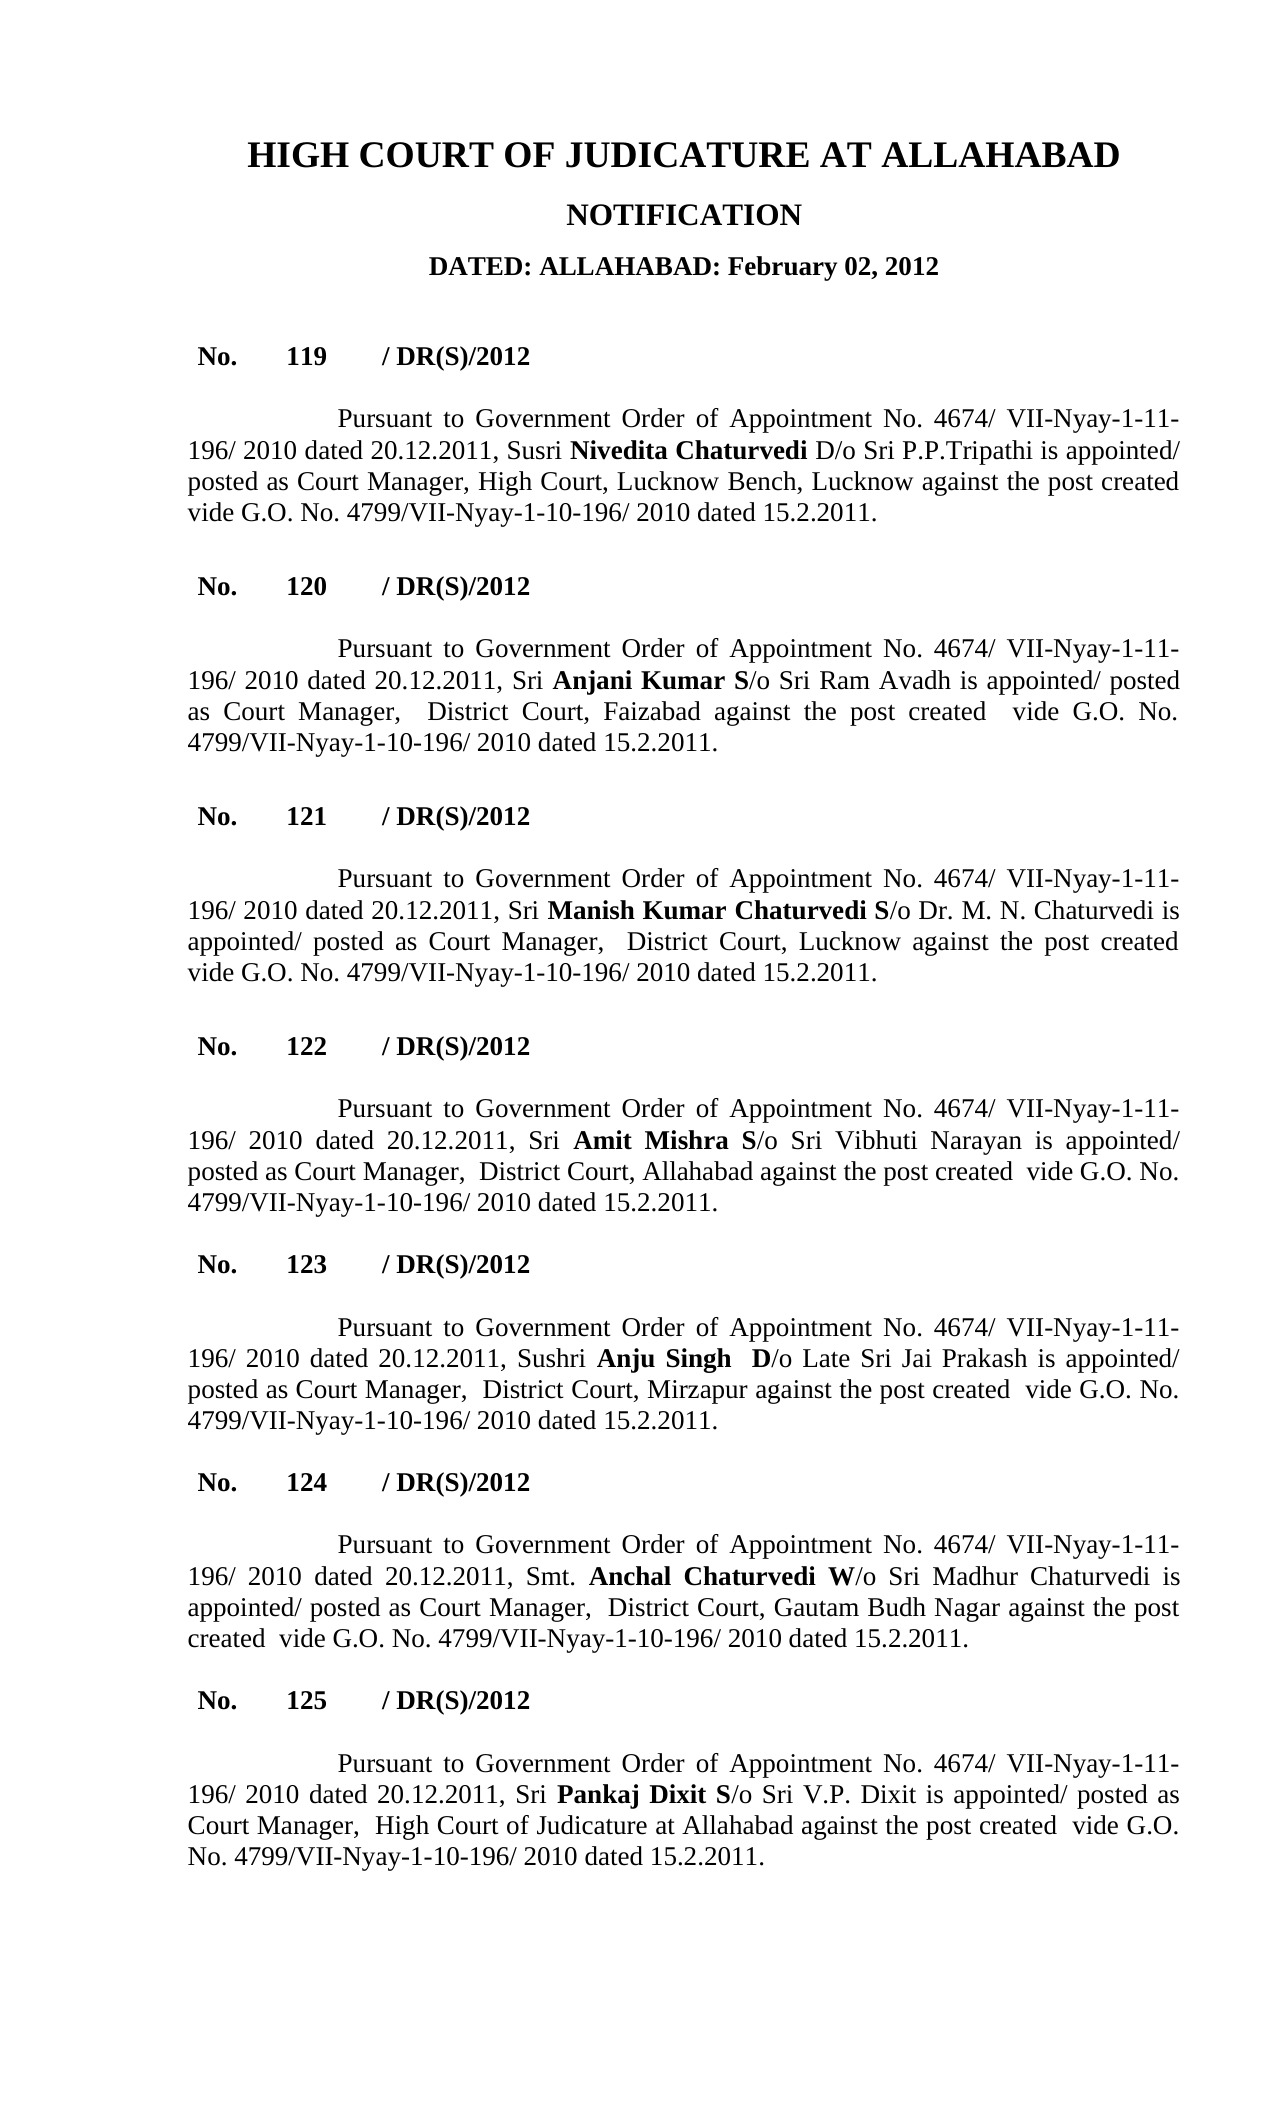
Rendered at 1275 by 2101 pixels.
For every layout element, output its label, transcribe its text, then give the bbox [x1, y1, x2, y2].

table_header / DR(S)/2012 [364, 1684, 714, 1716]
table_header 125 [275, 1684, 364, 1716]
table_header No. [186, 1248, 275, 1279]
text Pursuant to Government Order of Appointment No. 4674/ VII-Nyay-1-11-196/ 2010 dated 20.12.2011, Susri Nivedita Chaturvedi D/o Sri P.P.Tripathi is appointed/ posted as Court Manager, High Court, Lucknow Bench, Lucknow against the post created vide G.O. No. 4799/VII-Nyay-1-10-196/ 2010 dated 15.2.2011. [187, 403, 1181, 527]
table_header No. [186, 570, 275, 601]
table_header / DR(S)/2012 [364, 570, 714, 601]
text Pursuant to Government Order of Appointment No. 4674/ VII-Nyay-1-11-196/ 2010 dated 20.12.2011, Sri Manish Kumar Chaturvedi S/o Dr. M. N. Chaturvedi is appointed/ posted as Court Manager, District Court, Lucknow against the post created vide G.O. No. 4799/VII-Nyay-1-10-196/ 2010 dated 15.2.2011. [187, 863, 1181, 987]
subtitle NOTIFICATION [187, 197, 1181, 233]
table_header No. [186, 1030, 275, 1061]
table_header 123 [275, 1248, 364, 1279]
table_header / DR(S)/2012 [364, 340, 714, 371]
table_header 120 [275, 570, 364, 601]
table_header No. [186, 340, 275, 371]
text Pursuant to Government Order of Appointment No. 4674/ VII-Nyay-1-11-196/ 2010 dated 20.12.2011, Sri Anjani Kumar S/o Sri Ram Avadh is appointed/ posted as Court Manager, District Court, Faizabad against the post created vide G.O. No. 4799/VII-Nyay-1-10-196/ 2010 dated 15.2.2011. [187, 633, 1181, 757]
table_header 122 [275, 1030, 364, 1061]
table_header No. [186, 1466, 275, 1497]
table_header / DR(S)/2012 [364, 1248, 714, 1279]
text Pursuant to Government Order of Appointment No. 4674/ VII-Nyay-1-11-196/ 2010 dated 20.12.2011, Sri Pankaj Dixit S/o Sri V.P. Dixit is appointed/ posted as Court Manager, High Court of Judicature at Allahabad against the post created vide G.O. No. 4799/VII-Nyay-1-10-196/ 2010 dated 15.2.2011. [187, 1747, 1181, 1871]
table_header / DR(S)/2012 [364, 1466, 714, 1497]
text Pursuant to Government Order of Appointment No. 4674/ VII-Nyay-1-11-196/ 2010 dated 20.12.2011, Smt. Anchal Chaturvedi W/o Sri Madhur Chaturvedi is appointed/ posted as Court Manager, District Court, Gautam Budh Nagar against the post created vide G.O. No. 4799/VII-Nyay-1-10-196/ 2010 dated 15.2.2011. [187, 1529, 1181, 1653]
text HIGH COURT OF JUDICATURE AT ALLAHABAD [187, 132, 1181, 175]
table_header 119 [275, 340, 364, 371]
table_header 124 [275, 1466, 364, 1497]
table_header / DR(S)/2012 [364, 800, 714, 831]
text Pursuant to Government Order of Appointment No. 4674/ VII-Nyay-1-11-196/ 2010 dated 20.12.2011, Sushri Anju Singh D/o Late Sri Jai Prakash is appointed/ posted as Court Manager, District Court, Mirzapur against the post created vide G.O. No. 4799/VII-Nyay-1-10-196/ 2010 dated 15.2.2011. [187, 1311, 1181, 1435]
table_header / DR(S)/2012 [364, 1030, 714, 1061]
table_header 121 [275, 800, 364, 831]
table_header No. [186, 1684, 275, 1716]
text Pursuant to Government Order of Appointment No. 4674/ VII-Nyay-1-11-196/ 2010 dated 20.12.2011, Sri Amit Mishra S/o Sri Vibhuti Narayan is appointed/ posted as Court Manager, District Court, Allahabad against the post created vide G.O. No. 4799/VII-Nyay-1-10-196/ 2010 dated 15.2.2011. [187, 1093, 1181, 1217]
subtitle DATED: ALLAHABAD: February 02, 2012 [187, 251, 1181, 282]
table_header No. [186, 800, 275, 831]
